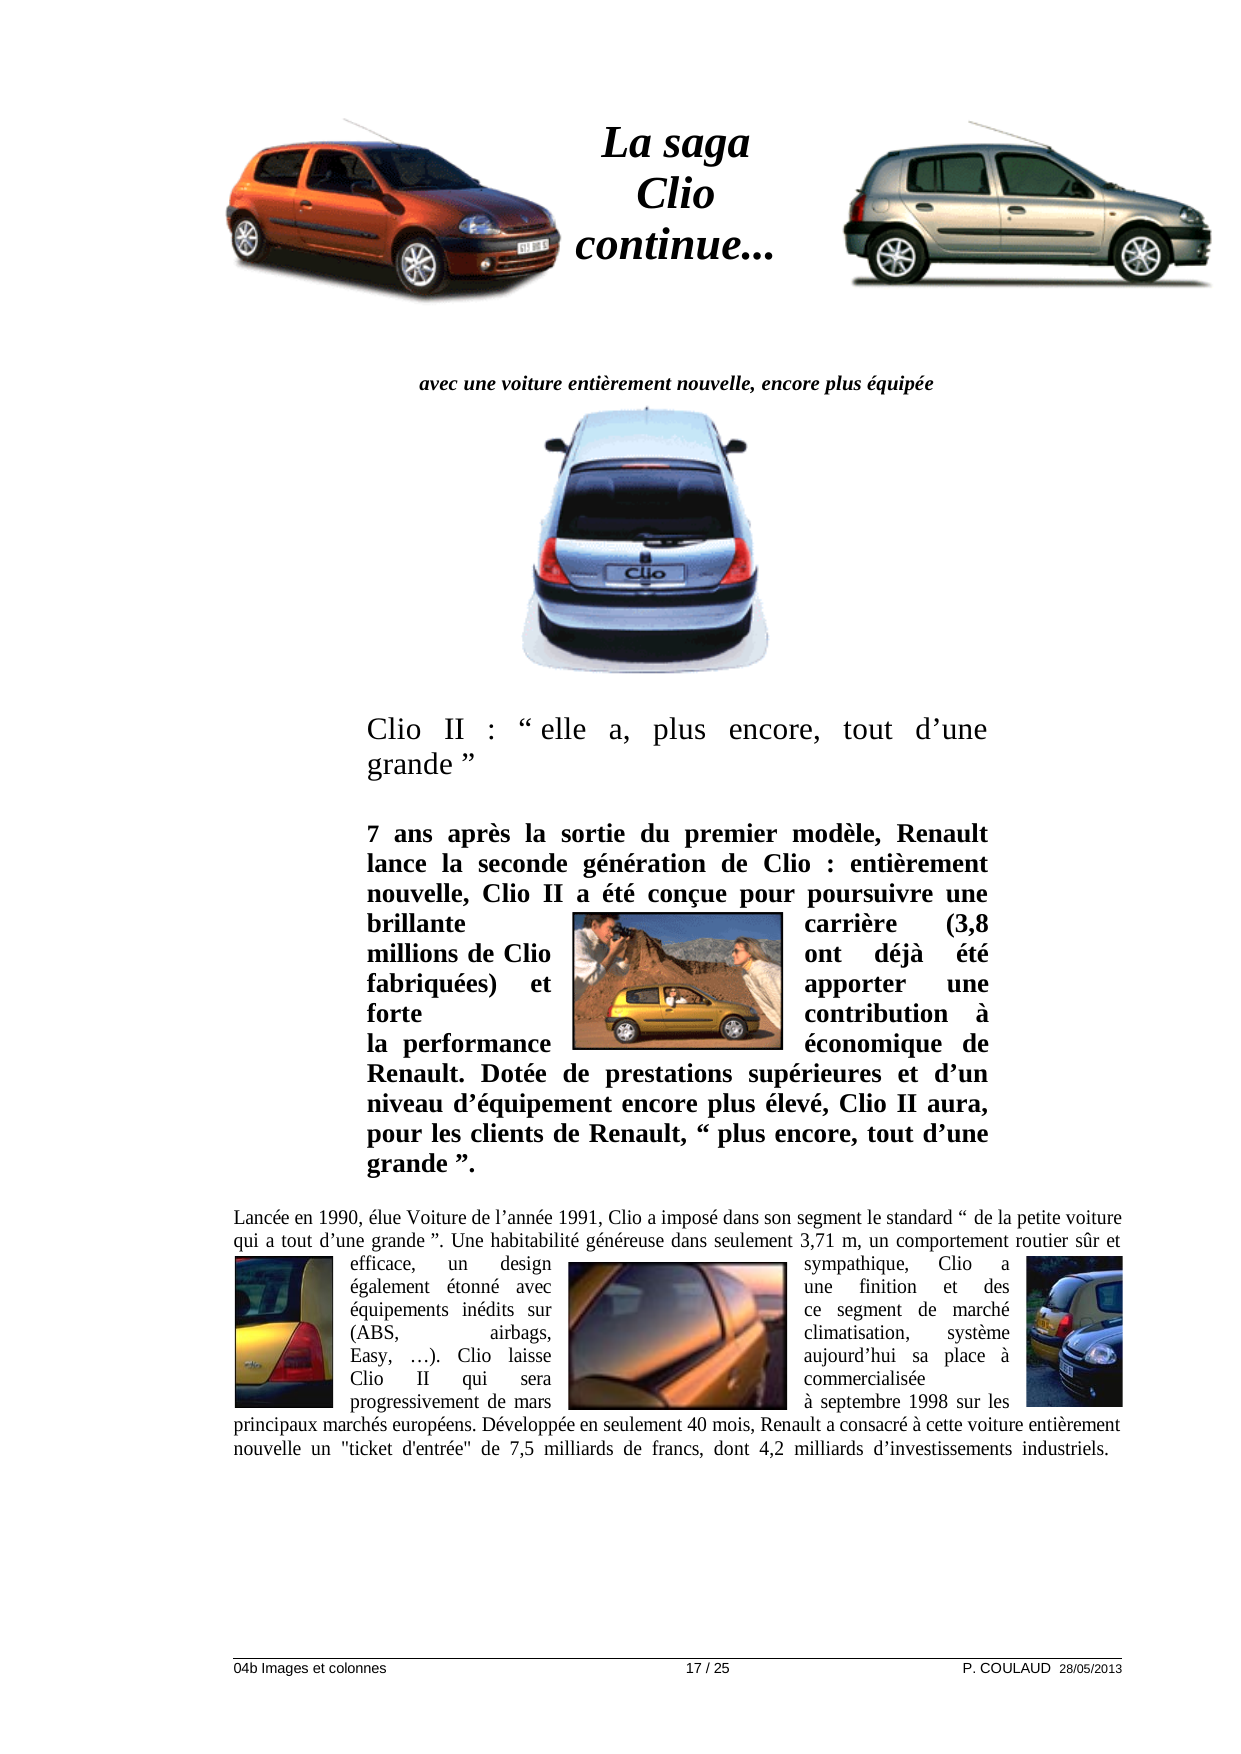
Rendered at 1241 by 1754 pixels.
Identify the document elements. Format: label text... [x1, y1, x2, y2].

text 7 ans après la sortie du premier modèle, Renault lance la seconde génération de Clio : entièrement nouvelle, Clio II a été conçue pour poursuivre une brillante carrière (3,8 millions de Clio ont déjà été fabriquées) et apporter une forte contribution à la performance économique de Renault. Dotée de prestations supérieures et d’un niveau d’équipement encore plus élevé, Clio II aura, pour les clients de Renault, “ plus encore, tout d’une grande ”. [367, 818, 989, 1178]
picture [521, 403, 834, 675]
text La saga [564, 117, 840, 168]
picture [572, 912, 784, 1050]
text avec une voiture entièrement nouvelle, encore plus équipée [233, 372, 1122, 395]
text Clio II : “ elle a, plus encore, tout d’une grande ” [367, 711, 989, 781]
text continue... [564, 219, 840, 270]
picture [224, 116, 564, 308]
text Lancée en 1990, élue Voiture de l’année 1991, Clio a imposé dans son segment le standard “ de la petite voiture qui a tout d’une grande ”. Une habitabilité généreuse dans seulement 3,71 m, un comportement routier sûr et efficace, un design sympathique, Clio a également étonné avec une finition et des équipements inédits sur ce segment de marché (ABS, airbags, climatisation, système Easy, …). Clio laisse aujourd’hui sa place à Clio II qui sera commercialisée progressivement de mars à septembre 1998 sur les principaux marchés européens. Développée en seulement 40 mois, Renault a consacré à cette voiture entièrement nouvelle un "ticket d'entrée" de 7,5 milliards de francs, dont 4,2 milliards d’investissements industriels. [233, 1206, 1122, 1459]
text Clio [564, 168, 840, 219]
picture [1026, 1256, 1123, 1407]
picture [234, 1256, 334, 1408]
picture [568, 1262, 788, 1410]
picture [840, 116, 1216, 291]
